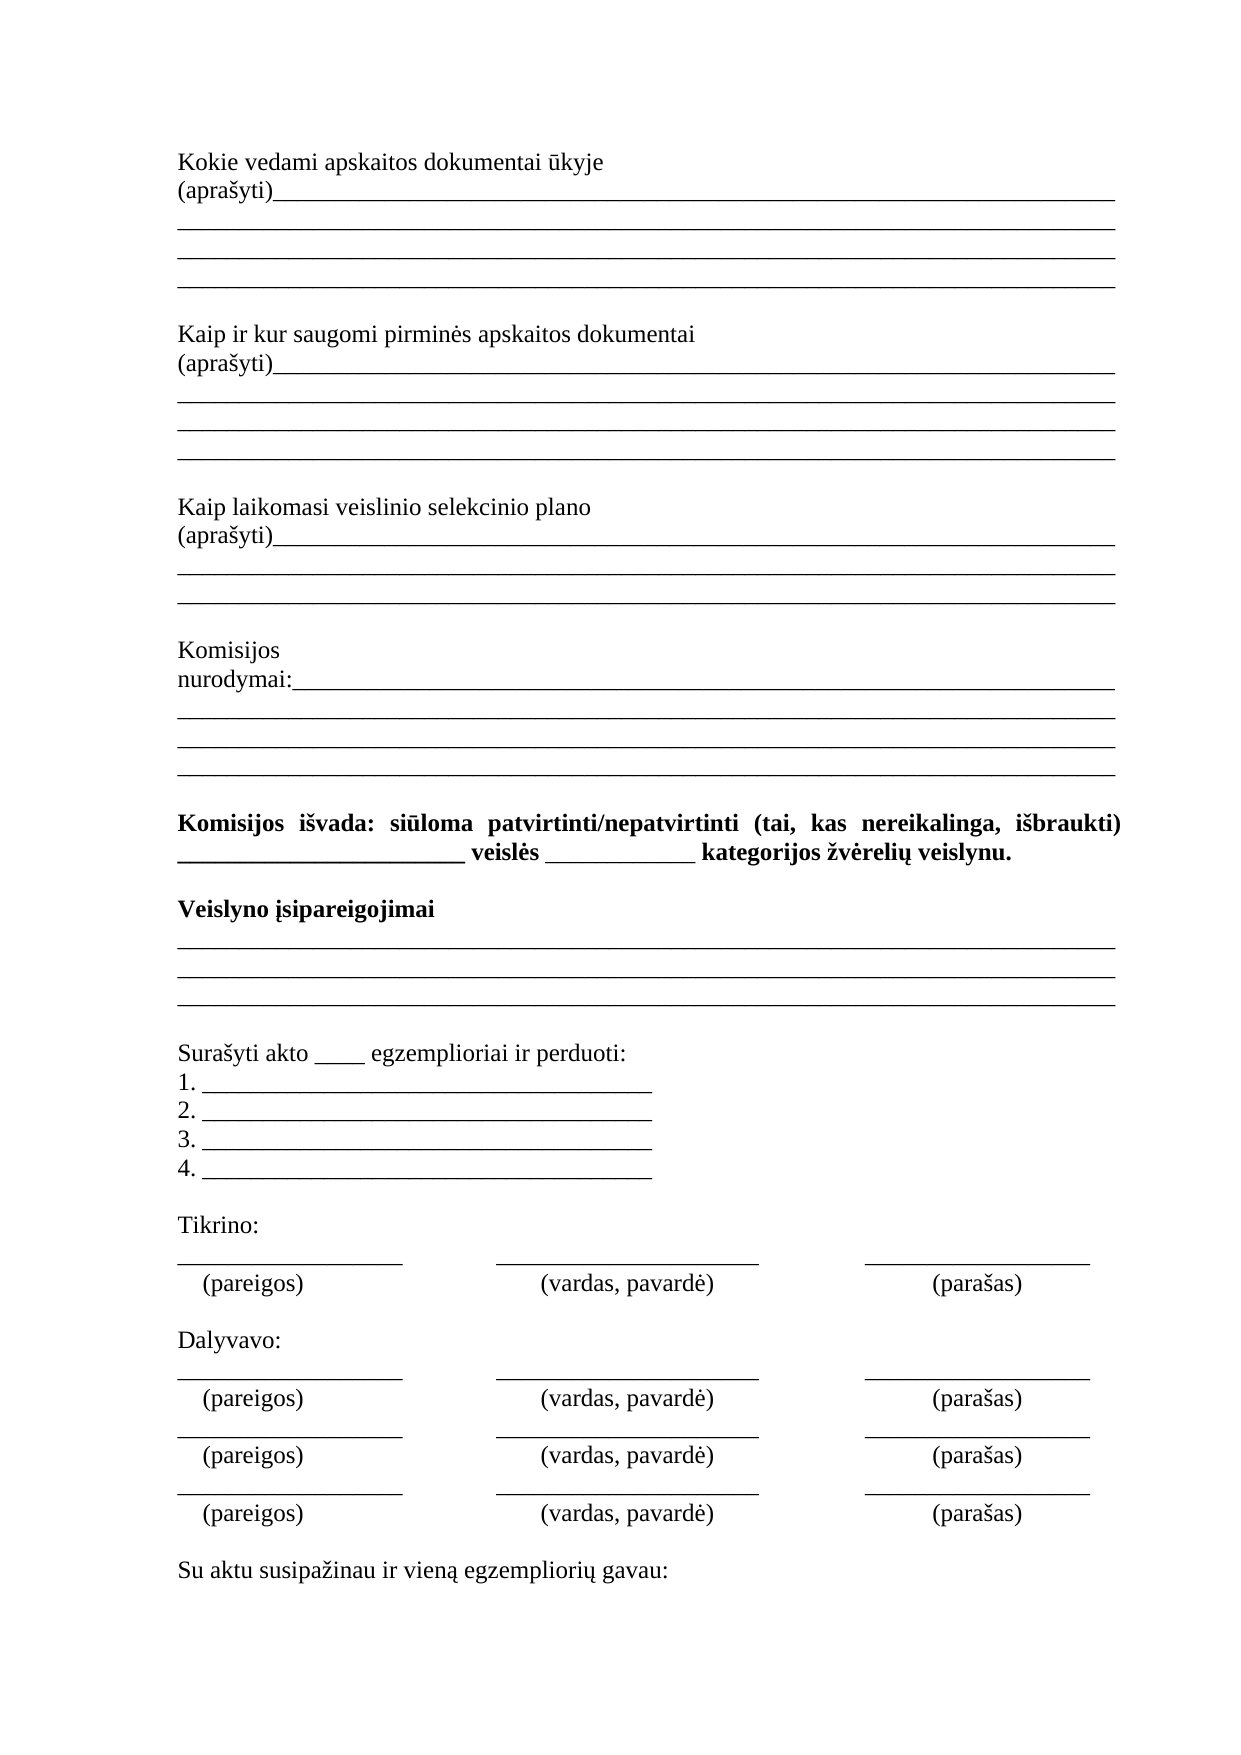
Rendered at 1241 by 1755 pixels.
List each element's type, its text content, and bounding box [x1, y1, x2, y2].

text 1. [177, 1067, 1122, 1096]
text Dalyvavo: [177, 1326, 1122, 1354]
text _ [177, 262, 1122, 291]
text (pareigos) (vardas, pavardė) (parašas) [202, 1268, 1122, 1297]
text _ [177, 722, 1122, 751]
text _ [177, 578, 1122, 607]
text __________________ _____________________ __________________ [177, 1469, 1122, 1498]
text Veislyno įsipareigojimai [177, 894, 1122, 923]
text __________________ _____________________ __________________ [177, 1354, 1122, 1383]
text _ [177, 923, 1122, 952]
text _ [177, 434, 1122, 463]
text Kaip laikomasi veislinio selekcinio plano [177, 492, 1122, 521]
text (pareigos) (vardas, pavardė) (parašas) [202, 1383, 1122, 1412]
text (pareigos) (vardas, pavardė) (parašas) [202, 1441, 1122, 1469]
text Komisijos [177, 636, 1122, 664]
text _ [177, 751, 1122, 779]
text __________________ _____________________ __________________ [177, 1239, 1122, 1268]
text _ [177, 204, 1122, 233]
text Su aktu susipažinau ir vieną egzempliorių gavau: [177, 1556, 1122, 1584]
text _ [177, 981, 1122, 1009]
text Kokie vedami apskaitos dokumentai ūkyje [177, 147, 1122, 176]
text __________________ _____________________ __________________ [177, 1412, 1122, 1441]
text Komisijos išvada: siūloma patvirtinti/nepatvirtinti (tai, kas nereikalinga, išbraukti) _______________________ veislės ____________ kategorijos žvėrelių veislynu. [177, 808, 1122, 866]
text _ [177, 693, 1122, 722]
text _ [177, 233, 1122, 262]
text Surašyti akto ____ egzemplioriai ir perduoti: [177, 1038, 1122, 1067]
text Kaip ir kur saugomi pirminės apskaitos dokumentai [177, 319, 1122, 348]
text _ [177, 406, 1122, 434]
text 4. [177, 1153, 1122, 1182]
text _ [177, 549, 1122, 578]
text _ [177, 952, 1122, 981]
text (aprašyti) [177, 521, 1122, 549]
text (aprašyti) [177, 348, 1122, 377]
text _ [177, 377, 1122, 406]
text (aprašyti) [177, 176, 1122, 204]
text 2. [177, 1096, 1122, 1124]
text 3. [177, 1124, 1122, 1153]
text nurodymai: [177, 664, 1122, 693]
text (pareigos) (vardas, pavardė) (parašas) [202, 1498, 1122, 1527]
text Tikrino: [177, 1211, 1122, 1239]
